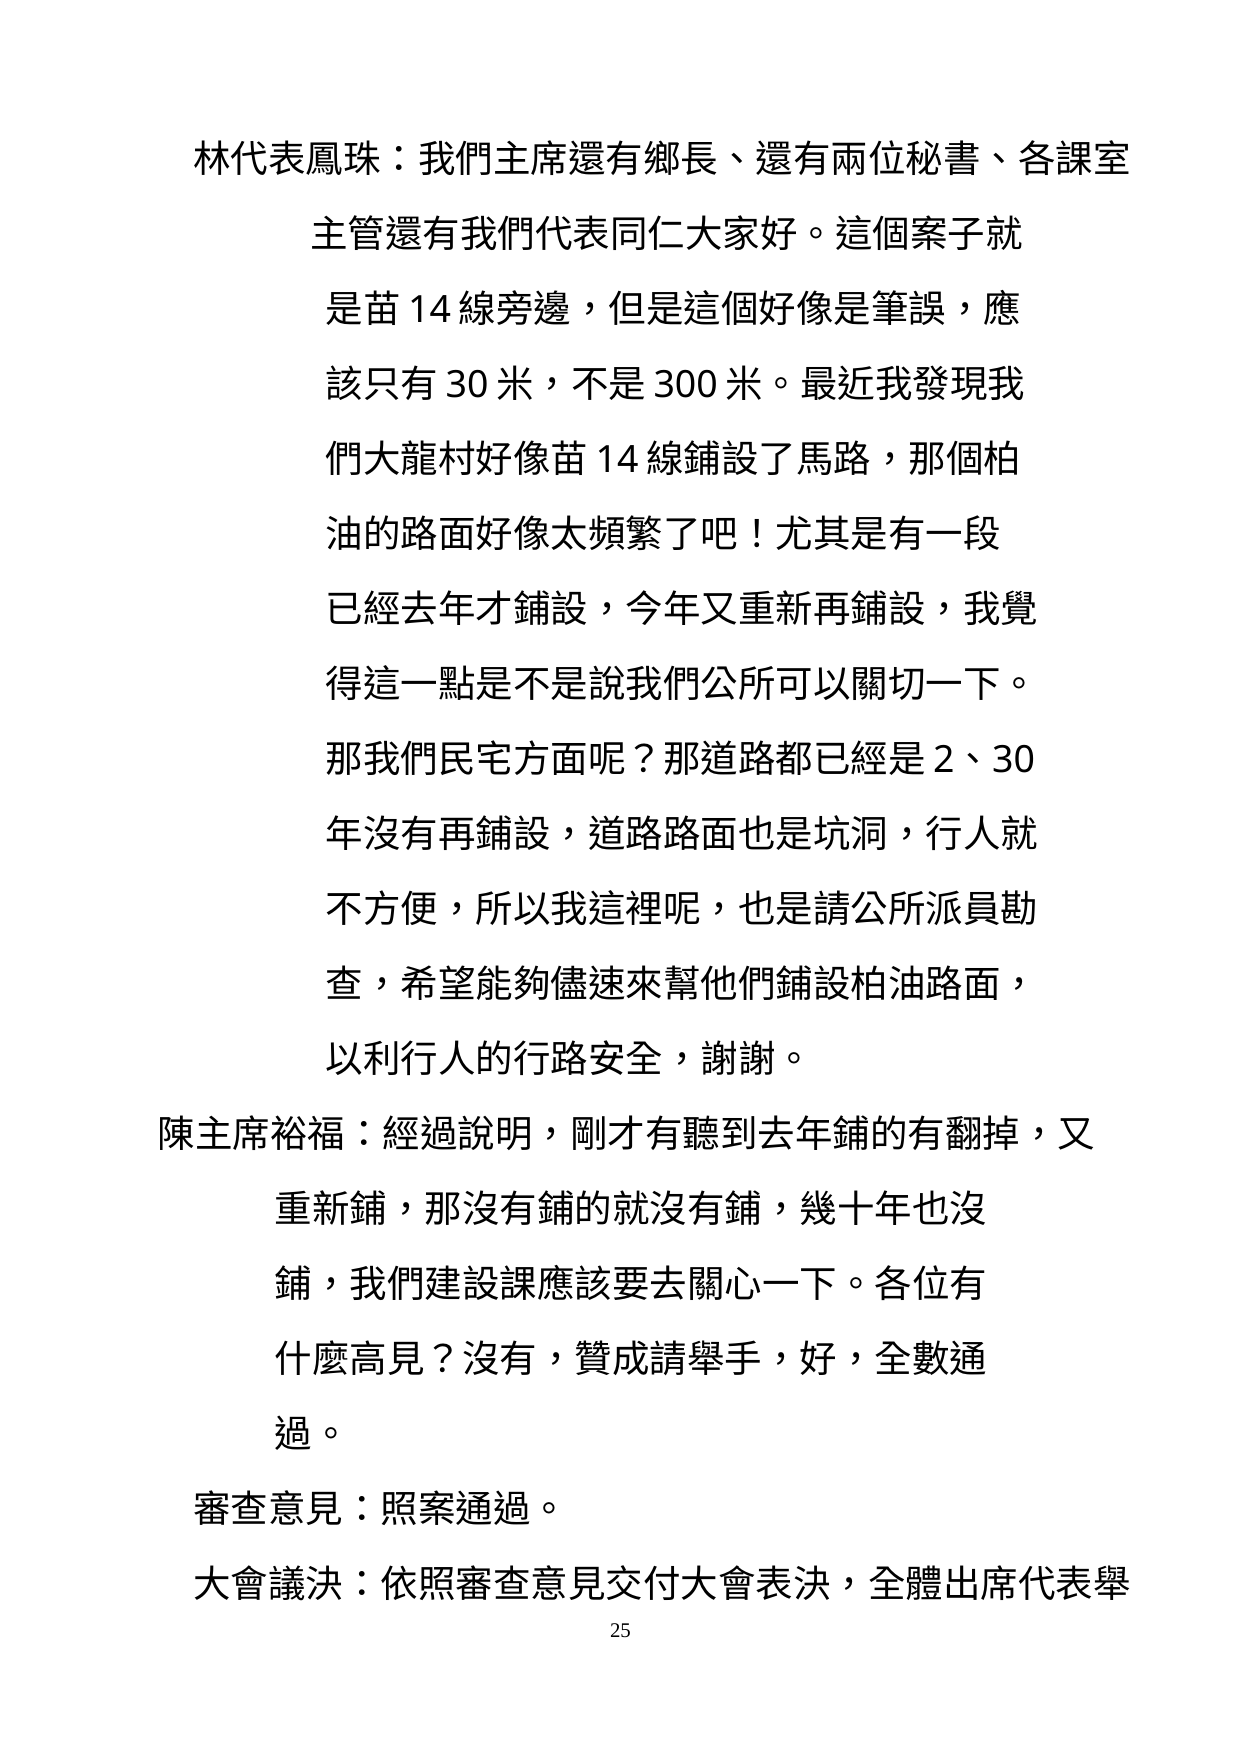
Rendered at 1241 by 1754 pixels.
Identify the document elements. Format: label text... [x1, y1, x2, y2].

text 重新鋪，那沒有鋪的就沒有鋪，幾十年也沒 [118, 1168, 1131, 1243]
text 得這一點是不是說我們公所可以關切一下。 [218, 643, 1131, 718]
text 林代表鳳珠：我們主席還有鄉長、還有兩位秘書、各課室 [193, 118, 1131, 193]
text 什麼高見？沒有，贊成請舉手，好，全數通 [118, 1318, 1131, 1393]
text 查，希望能夠儘速來幫他們鋪設柏油路面， [218, 943, 1131, 1018]
text 們大龍村好像苗14線鋪設了馬路，那個柏 [218, 418, 1131, 493]
text 陳主席裕福：經過說明，剛才有聽到去年鋪的有翻掉，又 [118, 1093, 1131, 1168]
text 已經去年才鋪設，今年又重新再鋪設，我覺 [218, 568, 1131, 643]
text 以利行人的行路安全，謝謝。 [218, 1018, 1131, 1093]
text 大會議決：依照審查意見交付大會表決，全體出席代表舉 [193, 1543, 1131, 1618]
text 過。 [118, 1393, 1131, 1468]
text 年沒有再鋪設，道路路面也是坑洞，行人就 [218, 793, 1131, 868]
text 審查意見：照案通過。 [193, 1468, 1131, 1543]
text 油的路面好像太頻繁了吧！尤其是有一段 [218, 493, 1131, 568]
text 該只有30米，不是300米。最近我發現我 [218, 343, 1131, 418]
text 主管還有我們代表同仁大家好。這個案子就 [193, 193, 1131, 268]
text 鋪，我們建設課應該要去關心一下。各位有 [118, 1243, 1131, 1318]
text 那我們民宅方面呢？那道路都已經是2、30 [218, 718, 1131, 793]
text 不方便，所以我這裡呢，也是請公所派員勘 [218, 868, 1131, 943]
text 是苗14線旁邊，但是這個好像是筆誤，應 [218, 268, 1131, 343]
